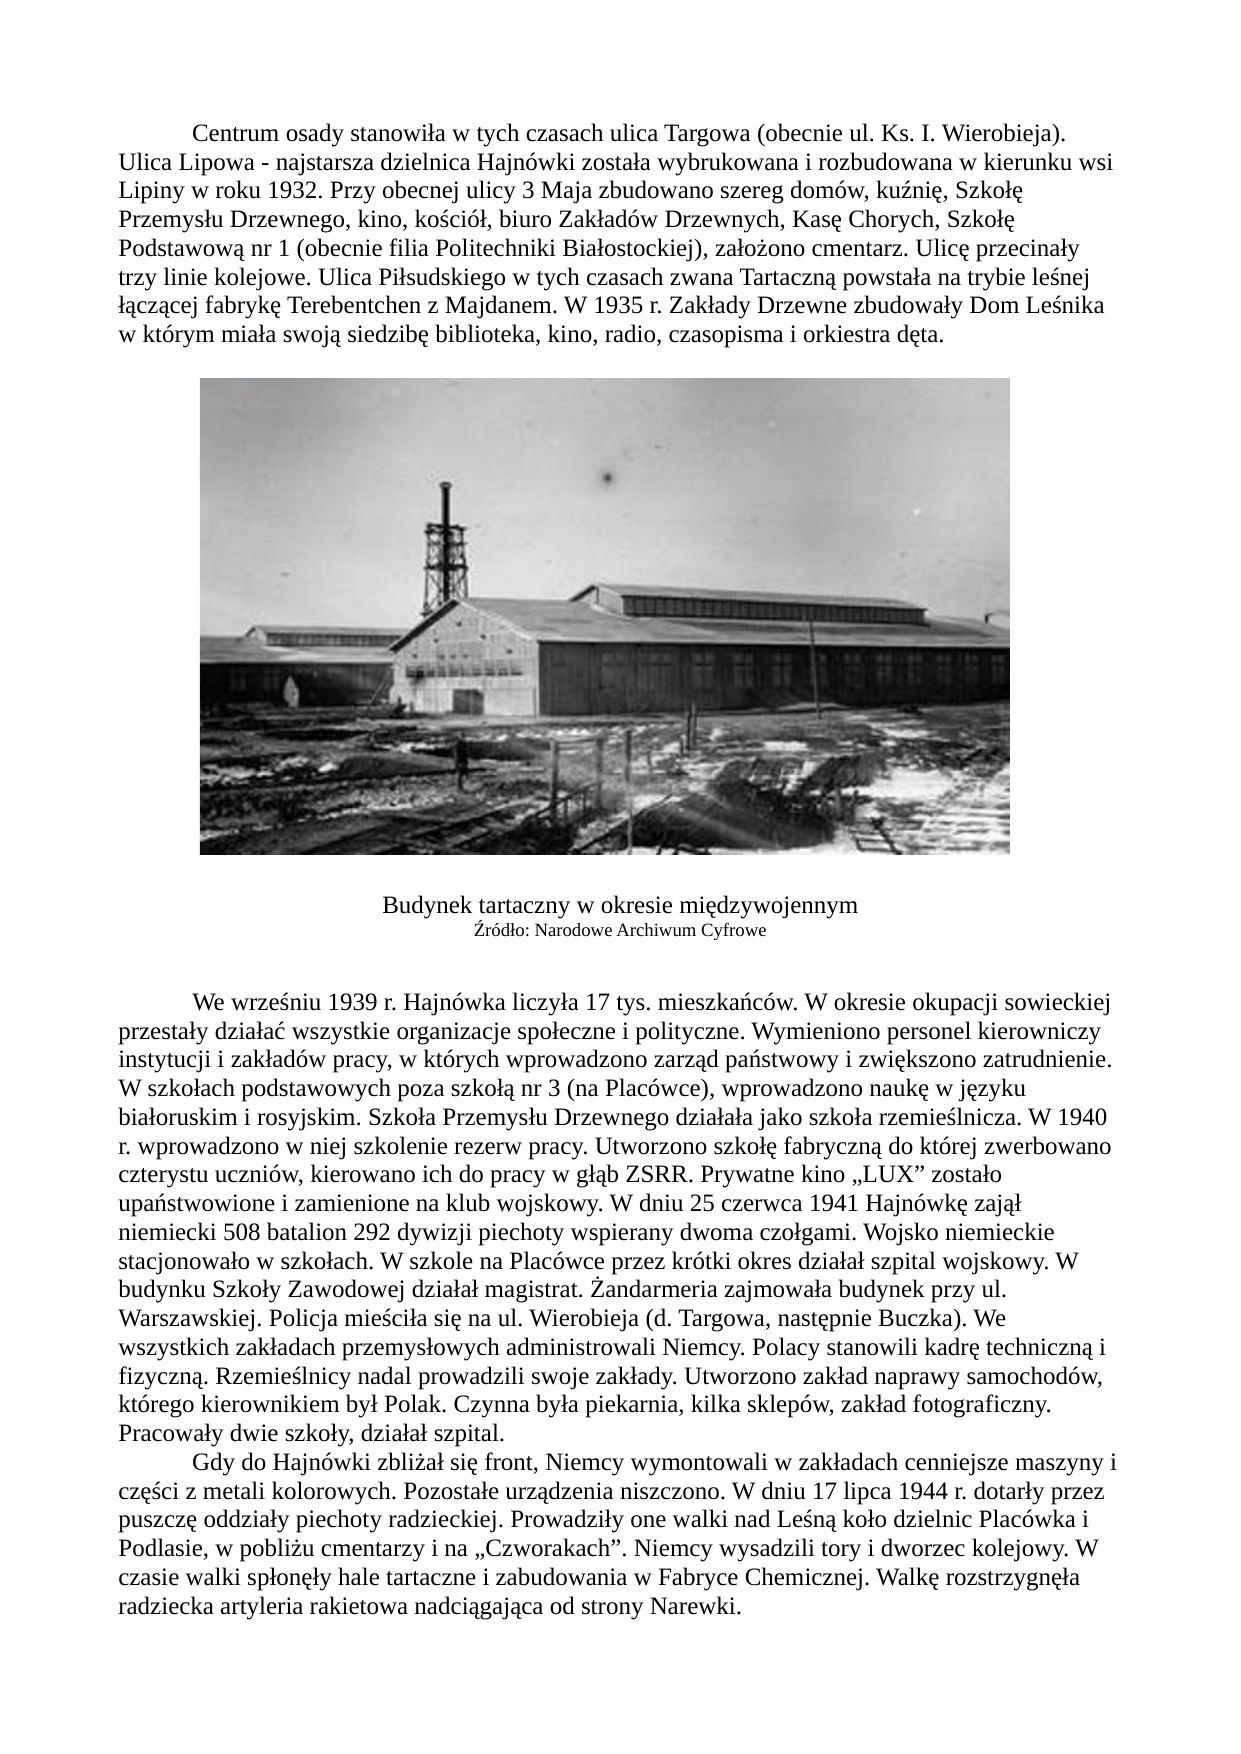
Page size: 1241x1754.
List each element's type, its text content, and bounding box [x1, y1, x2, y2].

picture [199, 378, 1010, 855]
text Centrum osady stanowiła w tych czasach ulica Targowa (obecnie ul. Ks. I. Wierobieja). Ulica Lipowa - najstarsza dzielnica Hajnówki została wybrukowana i rozbudowana w kierunku wsi Lipiny w roku 1932. Przy obecnej ulicy 3 Maja zbudowano szereg domów, kuźnię, Szkołę Przemysłu Drzewnego, kino, kościół, biuro Zakładów Drzewnych, Kasę Chorych, Szkołę Podstawową nr 1 (obecnie filia Politechniki Białostockiej), założono cmentarz. Ulicę przecinały trzy linie kolejowe. Ulica Piłsudskiego w tych czasach zwana Tartaczną powstała na trybie leśnej łączącej fabrykę Terebentchen z Majdanem. W 1935 r. Zakłady Drzewne zbudowały Dom Leśnika w którym miała swoją siedzibę biblioteka, kino, radio, czasopisma i orkiestra dęta. [118, 118, 1122, 348]
text Budynek tartaczny w okresie międzywojennym [118, 890, 1122, 919]
text Gdy do Hajnówki zbliżał się front, Niemcy wymontowali w zakładach cenniejsze maszyny i części z metali kolorowych. Pozostałe urządzenia niszczono. W dniu 17 lipca 1944 r. dotarły przez puszczę oddziały piechoty radzieckiej. Prowadziły one walki nad Leśną koło dzielnic Placówka i Podlasie, w pobliżu cmentarzy i na „Czworakach”. Niemcy wysadzili tory i dworzec kolejowy. W czasie walki spłonęły hale tartaczne i zabudowania w Fabryce Chemicznej. Walkę rozstrzygnęła radziecka artyleria rakietowa nadciągająca od strony Narewki. [118, 1447, 1122, 1619]
text Źródło: Narodowe Archiwum Cyfrowe [118, 919, 1122, 940]
text We wrześniu 1939 r. Hajnówka liczyła 17 tys. mieszkańców. W okresie okupacji sowieckiej przestały działać wszystkie organizacje społeczne i polityczne. Wymieniono personel kierowniczy instytucji i zakładów pracy, w których wprowadzono zarząd państwowy i zwiększono zatrudnienie. W szkołach podstawowych poza szkołą nr 3 (na Placówce), wprowadzono naukę w języku białoruskim i rosyjskim. Szkoła Przemysłu Drzewnego działała jako szkoła rzemieślnicza. W 1940 r. wprowadzono w niej szkolenie rezerw pracy. Utworzono szkołę fabryczną do której zwerbowano czterystu uczniów, kierowano ich do pracy w głąb ZSRR. Prywatne kino „LUX” zostało upaństwowione i zamienione na klub wojskowy. W dniu 25 czerwca 1941 Hajnówkę zajął niemiecki 508 batalion 292 dywizji piechoty wspierany dwoma czołgami. Wojsko niemieckie stacjonowało w szkołach. W szkole na Placówce przez krótki okres działał szpital wojskowy. W budynku Szkoły Zawodowej działał magistrat. Żandarmeria zajmowała budynek przy ul. Warszawskiej. Policja mieściła się na ul. Wierobieja (d. Targowa, następnie Buczka). We wszystkich zakładach przemysłowych administrowali Niemcy. Polacy stanowili kadrę techniczną i fizyczną. Rzemieślnicy nadal prowadzili swoje zakłady. Utworzono zakład naprawy samochodów, którego kierownikiem był Polak. Czynna była piekarnia, kilka sklepów, zakład fotograficzny. Pracowały dwie szkoły, działał szpital. [118, 987, 1122, 1447]
